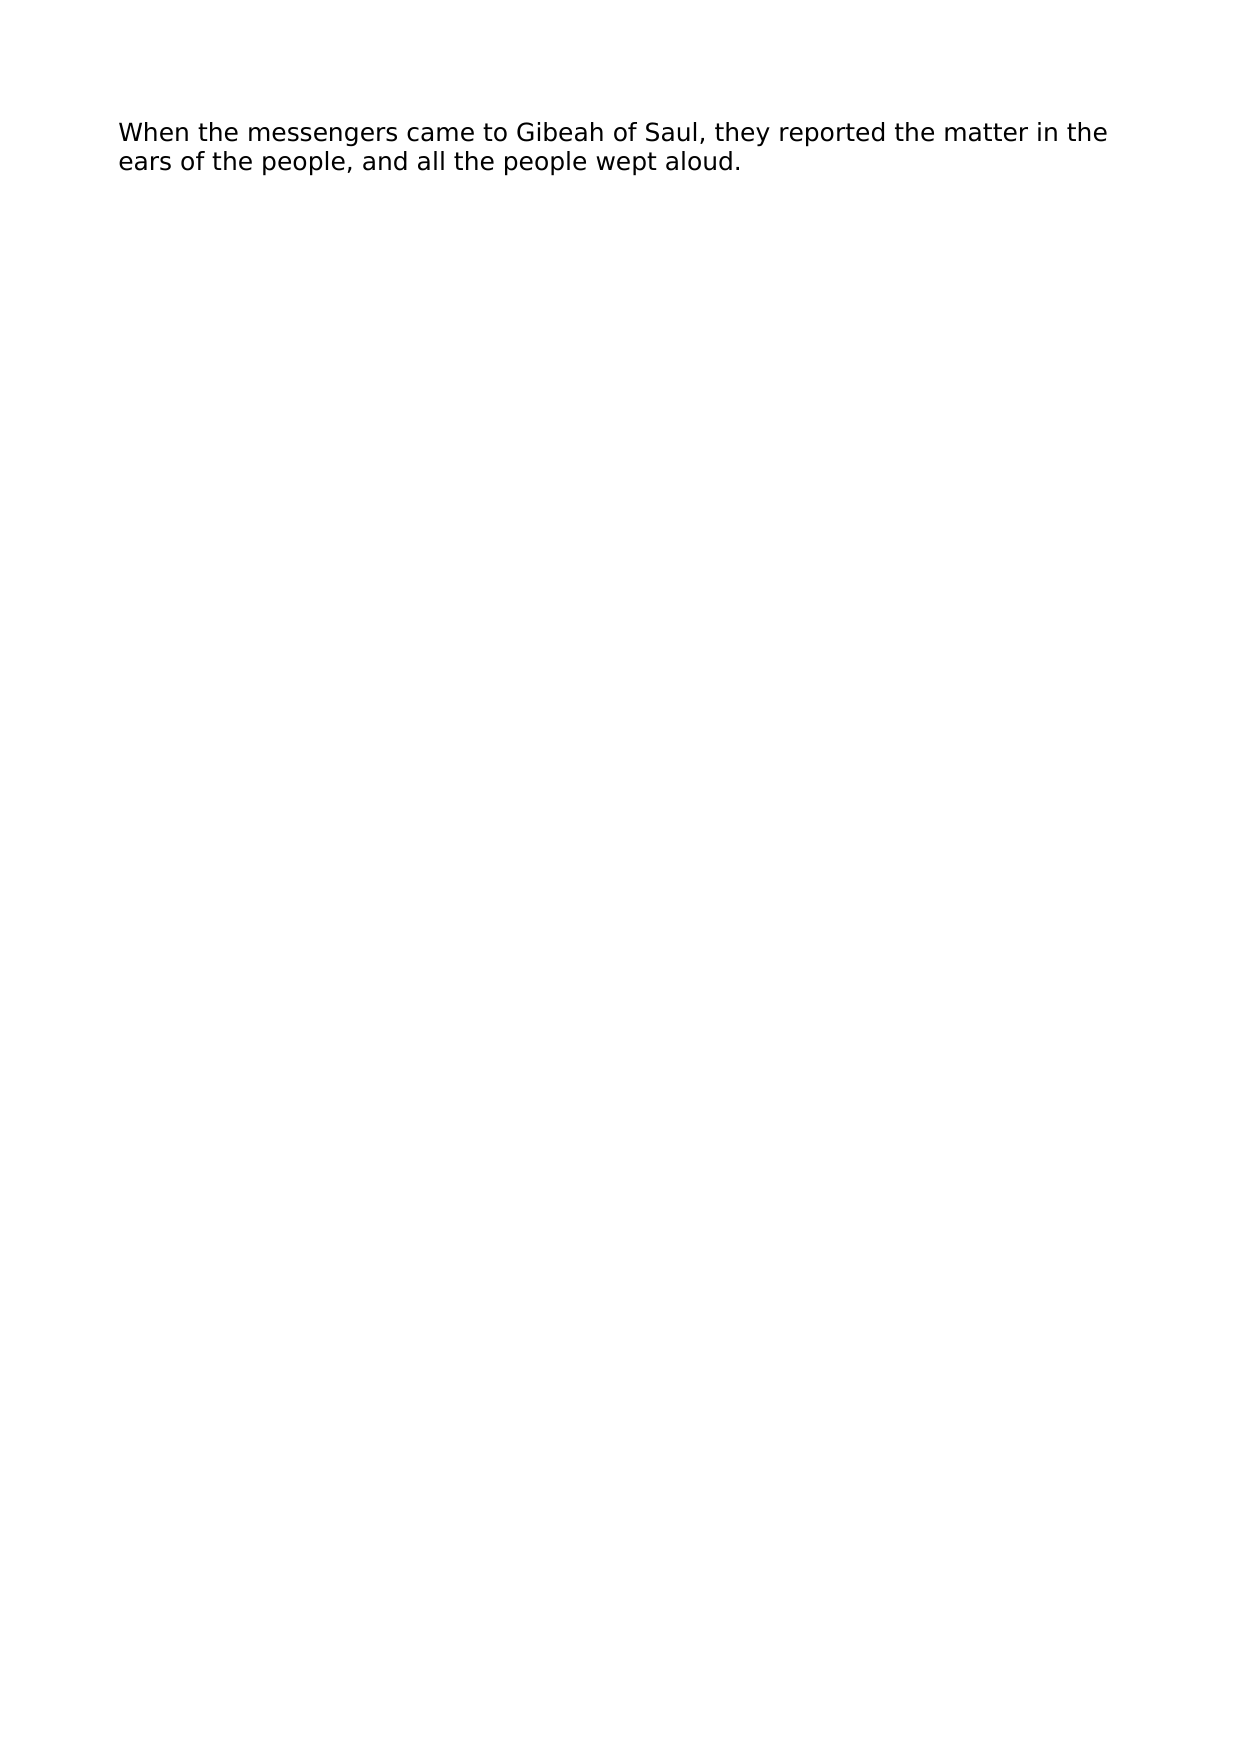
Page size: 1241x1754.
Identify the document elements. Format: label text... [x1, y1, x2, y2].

text When the messengers came to Gibeah of Saul, they reported the matter in the ears of the people, and all the people wept aloud. [118, 118, 1122, 176]
